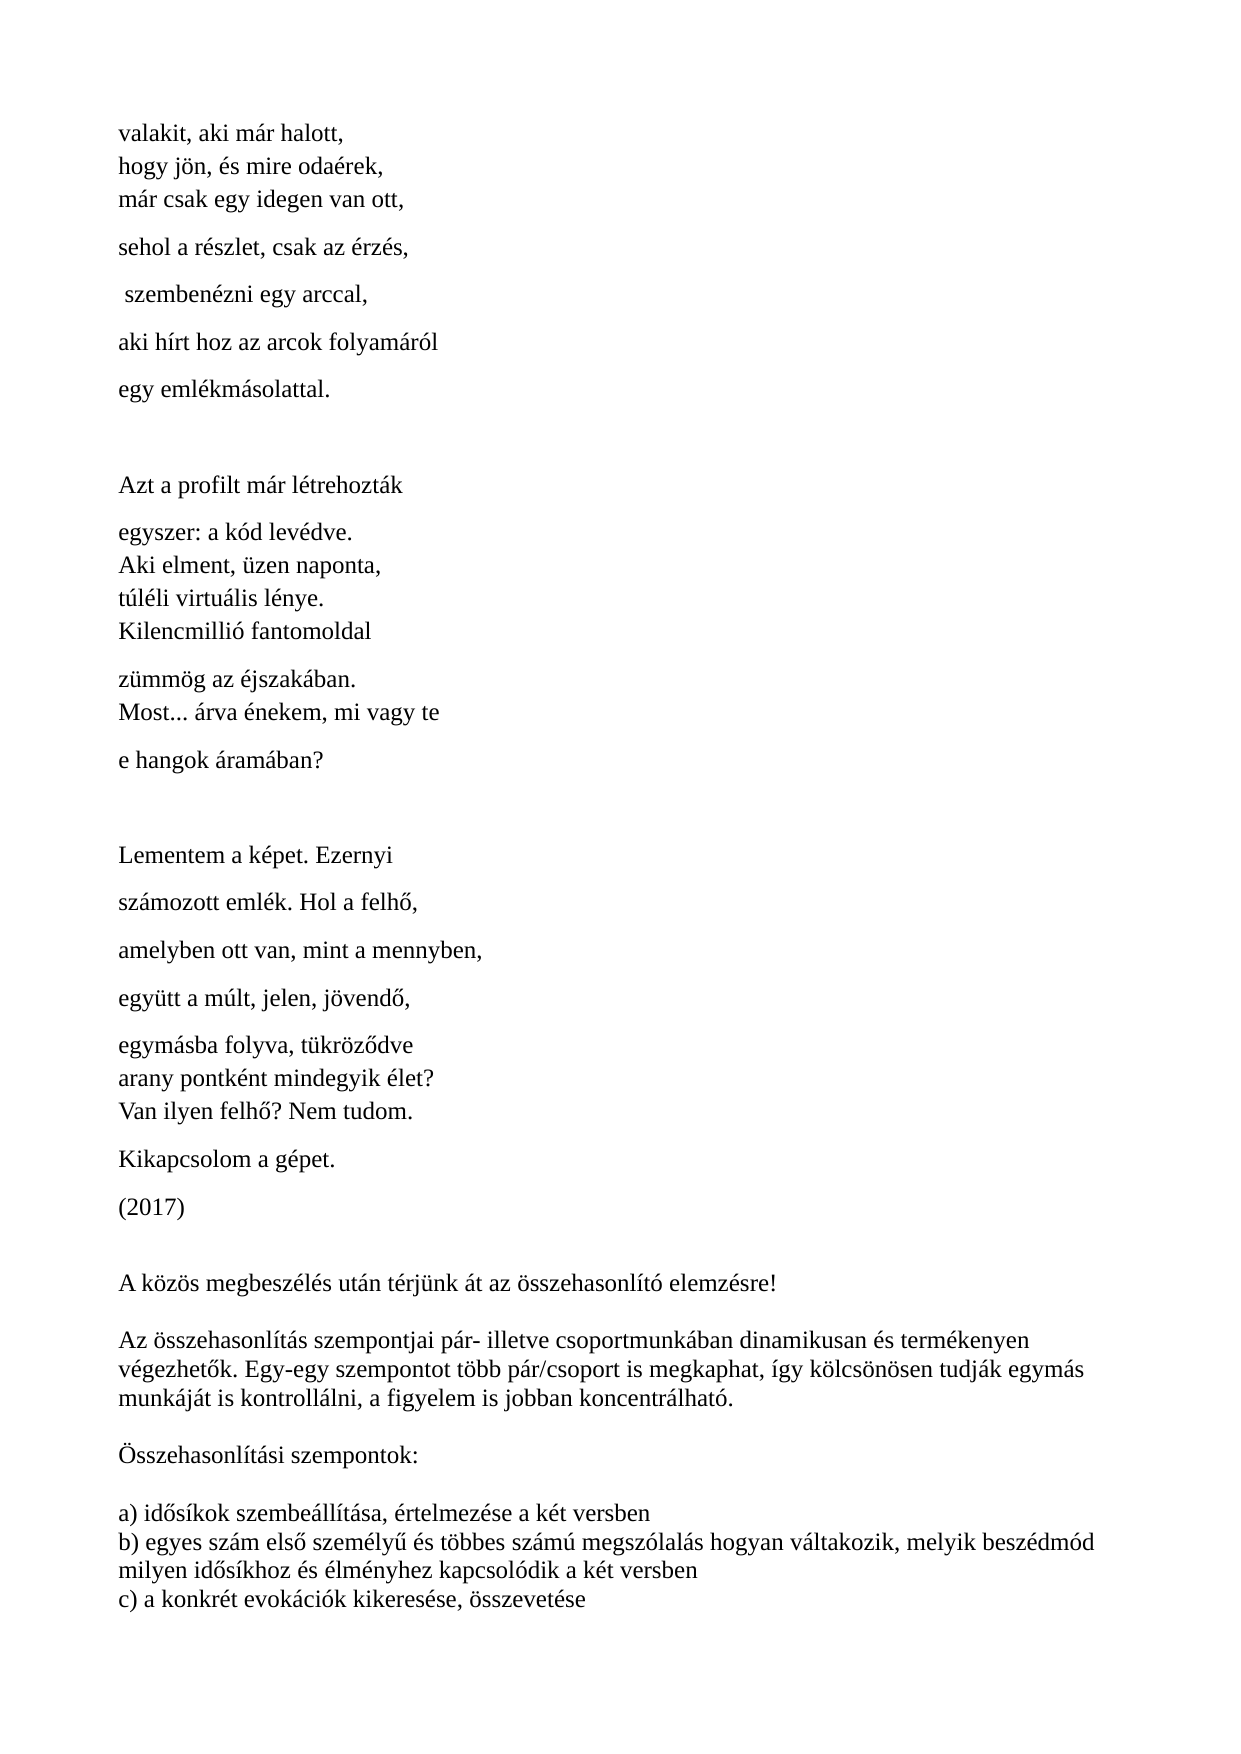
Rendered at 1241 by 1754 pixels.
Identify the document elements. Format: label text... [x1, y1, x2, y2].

text c) a konkrét evokációk kikeresése, összevetése [118, 1584, 1122, 1613]
text a) idősíkok szembeállítása, értelmezése a két versben [118, 1498, 1122, 1527]
text valakit, aki már halott, hogy jön, és mire odaérek, már csak egy idegen van ott, [118, 118, 1122, 213]
text egyszer: a kód levédve. Aki elment, üzen naponta, túléli virtuális lénye. Kilencmillió fantomoldal [118, 517, 1122, 645]
text egy emlékmásolattal. [118, 374, 1122, 403]
text számozott emlék. Hol a felhő, [118, 887, 1122, 916]
text (2017) [118, 1192, 1122, 1220]
text Az összehasonlítás szempontjai pár- illetve csoportmunkában dinamikusan és termékenyen végezhetők. Egy-egy szempontot több pár/csoport is megkaphat, így kölcsönösen tudják egymás munkáját is kontrollálni, a figyelem is jobban koncentrálható. [118, 1325, 1122, 1412]
text Lementem a képet. Ezernyi [118, 840, 1122, 869]
text Összehasonlítási szempontok: [118, 1440, 1122, 1469]
text e hangok áramában? [118, 745, 1122, 773]
text sehol a részlet, csak az érzés, [118, 232, 1122, 261]
text egymásba folyva, tükröződve arany pontként mindegyik élet? Van ilyen felhő? Nem tudom. [118, 1030, 1122, 1125]
text Azt a profilt már létrehozták [118, 470, 1122, 498]
text A közös megbeszélés után térjünk át az összehasonlító elemzésre! [118, 1268, 1122, 1297]
text b) egyes szám első személyű és többes számú megszólalás hogyan váltakozik, melyik beszédmód milyen idősíkhoz és élményhez kapcsolódik a két versben [118, 1527, 1122, 1584]
text aki hírt hoz az arcok folyamáról [118, 327, 1122, 356]
text Kikapcsolom a gépet. [118, 1144, 1122, 1173]
text amelyben ott van, mint a mennyben, [118, 935, 1122, 964]
text együtt a múlt, jelen, jövendő, [118, 983, 1122, 1011]
text zümmög az éjszakában. Most... árva énekem, mi vagy te [118, 664, 1122, 726]
text szembenézni egy arccal, [118, 279, 1122, 308]
